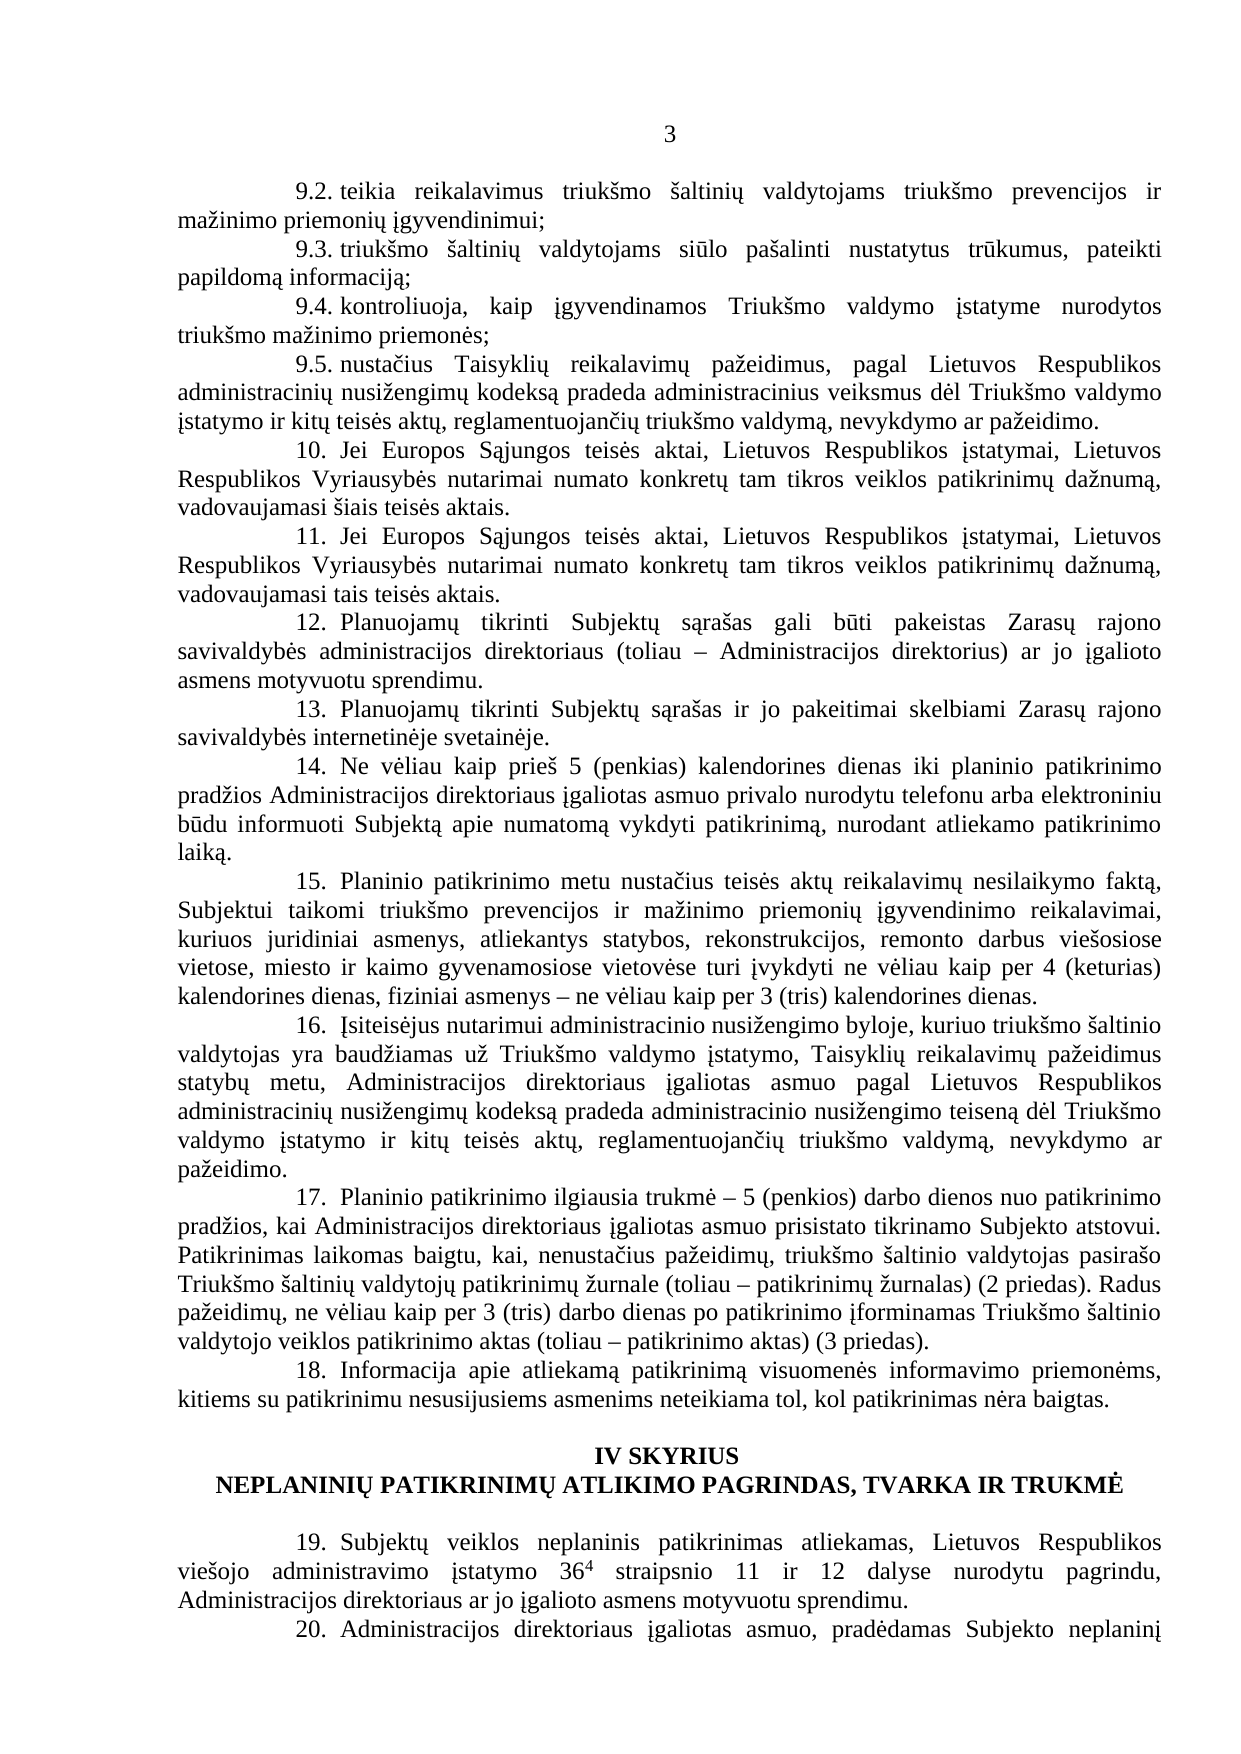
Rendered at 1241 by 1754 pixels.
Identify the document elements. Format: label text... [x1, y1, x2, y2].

text 9.4. kontroliuoja, kaip įgyvendinamos Triukšmo valdymo įstatyme nurodytos triukšmo mažinimo priemonės; [177, 291, 1162, 349]
text 20. Administracijos direktoriaus įgaliotas asmuo, pradėdamas Subjekto neplaninį [177, 1614, 1162, 1642]
text 9.2. teikia reikalavimus triukšmo šaltinių valdytojams triukšmo prevencijos ir mažinimo priemonių įgyvendinimui; [177, 176, 1162, 234]
text 10. Jei Europos Sąjungos teisės aktai, Lietuvos Respublikos įstatymai, Lietuvos Respublikos Vyriausybės nutarimai numato konkretų tam tikros veiklos patikrinimų dažnumą, vadovaujamasi šiais teisės aktais. [177, 435, 1162, 521]
text 9.3. triukšmo šaltinių valdytojams siūlo pašalinti nustatytus trūkumus, pateikti papildomą informaciją; [177, 234, 1162, 291]
text 18. Informacija apie atliekamą patikrinimą visuomenės informavimo priemonėms, kitiems su patikrinimu nesusijusiems asmenims neteikiama tol, kol patikrinimas nėra baigtas. [177, 1355, 1162, 1412]
text 9.5. nustačius Taisyklių reikalavimų pažeidimus, pagal Lietuvos Respublikos administracinių nusižengimų kodeksą pradeda administracinius veiksmus dėl Triukšmo valdymo įstatymo ir kitų teisės aktų, reglamentuojančių triukšmo valdymą, nevykdymo ar pažeidimo. [177, 349, 1162, 435]
text 16. Įsiteisėjus nutarimui administracinio nusižengimo byloje, kuriuo triukšmo šaltinio valdytojas yra baudžiamas už Triukšmo valdymo įstatymo, Taisyklių reikalavimų pažeidimus statybų metu, Administracijos direktoriaus įgaliotas asmuo pagal Lietuvos Respublikos administracinių nusižengimų kodeksą pradeda administracinio nusižengimo teiseną dėl Triukšmo valdymo įstatymo ir kitų teisės aktų, reglamentuojančių triukšmo valdymą, nevykdymo ar pažeidimo. [177, 1010, 1162, 1182]
text IV SKYRIUS [177, 1441, 1162, 1470]
text 12. Planuojamų tikrinti Subjektų sąrašas gali būti pakeistas Zarasų rajono savivaldybės administracijos direktoriaus (toliau – Administracijos direktorius) ar jo įgalioto asmens motyvuotu sprendimu. [177, 607, 1162, 694]
text NEPLANINIŲ PATIKRINIMŲ ATLIKIMO PAGRINDAS, TVARKA IR TRUKMĖ [177, 1470, 1162, 1499]
text 19. Subjektų veiklos neplaninis patikrinimas atliekamas, Lietuvos Respublikos viešojo administravimo įstatymo 364 straipsnio 11 ir 12 dalyse nurodytu pagrindu, Administracijos direktoriaus ar jo įgalioto asmens motyvuotu sprendimu. [177, 1527, 1162, 1614]
text 15. Planinio patikrinimo metu nustačius teisės aktų reikalavimų nesilaikymo faktą, Subjektui taikomi triukšmo prevencijos ir mažinimo priemonių įgyvendinimo reikalavimai, kuriuos juridiniai asmenys, atliekantys statybos, rekonstrukcijos, remonto darbus viešosiose vietose, miesto ir kaimo gyvenamosiose vietovėse turi įvykdyti ne vėliau kaip per 4 (keturias) kalendorines dienas, fiziniai asmenys – ne vėliau kaip per 3 (tris) kalendorines dienas. [177, 866, 1162, 1010]
text 14. Ne vėliau kaip prieš 5 (penkias) kalendorines dienas iki planinio patikrinimo pradžios Administracijos direktoriaus įgaliotas asmuo privalo nurodytu telefonu arba elektroniniu būdu informuoti Subjektą apie numatomą vykdyti patikrinimą, nurodant atliekamo patikrinimo laiką. [177, 751, 1162, 866]
text 13. Planuojamų tikrinti Subjektų sąrašas ir jo pakeitimai skelbiami Zarasų rajono savivaldybės internetinėje svetainėje. [177, 694, 1162, 751]
text 17. Planinio patikrinimo ilgiausia trukmė – 5 (penkios) darbo dienos nuo patikrinimo pradžios, kai Administracijos direktoriaus įgaliotas asmuo prisistato tikrinamo Subjekto atstovui. Patikrinimas laikomas baigtu, kai, nenustačius pažeidimų, triukšmo šaltinio valdytojas pasirašo Triukšmo šaltinių valdytojų patikrinimų žurnale (toliau – patikrinimų žurnalas) (2 priedas). Radus pažeidimų, ne vėliau kaip per 3 (tris) darbo dienas po patikrinimo įforminamas Triukšmo šaltinio valdytojo veiklos patikrinimo aktas (toliau – patikrinimo aktas) (3 priedas). [177, 1182, 1162, 1355]
text 11. Jei Europos Sąjungos teisės aktai, Lietuvos Respublikos įstatymai, Lietuvos Respublikos Vyriausybės nutarimai numato konkretų tam tikros veiklos patikrinimų dažnumą, vadovaujamasi tais teisės aktais. [177, 521, 1162, 607]
